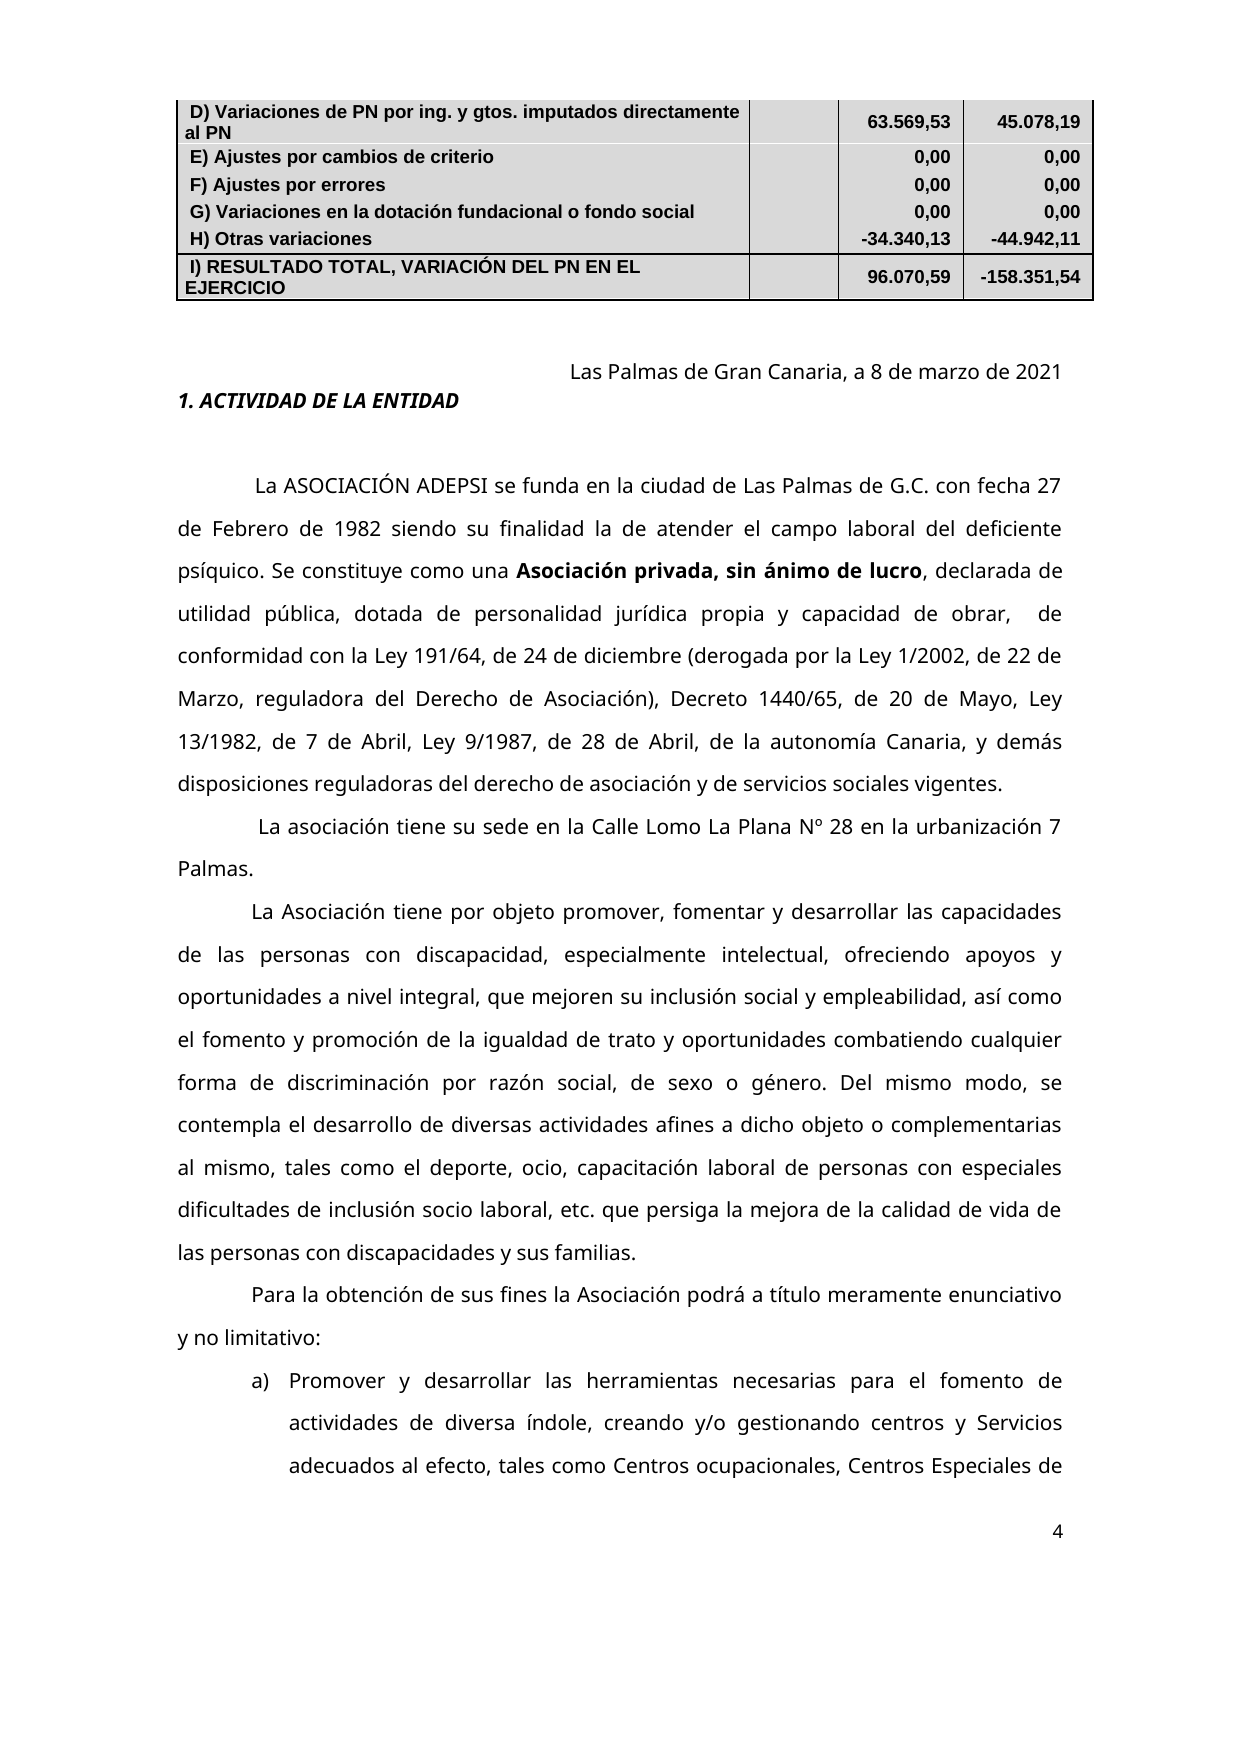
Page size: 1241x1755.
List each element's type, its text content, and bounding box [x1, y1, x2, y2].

table_cell 0,00 [964, 171, 1092, 198]
table_cell -34.340,13 [839, 225, 963, 253]
text La ASOCIACIÓN ADEPSI se funda en la ciudad de Las Palmas de G.C. con fecha 27 de Febrero de 1982 siendo su finalidad la de atender el campo laboral del deficiente psíquico. Se constituye como una Asociación privada, sin ánimo de lucro, declarada de utilidad pública, dotada de personalidad jurídica propia y capacidad de obrar, de conformidad con la Ley 191/64, de 24 de diciembre (derogada por la Ley 1/2002, de 22 de Marzo, reguladora del Derecho de Asociación), Decreto 1440/65, de 20 de Mayo, Ley 13/1982, de 7 de Abril, Ley 9/1987, de 28 de Abril, de la autonomía Canaria, y demás disposiciones reguladoras del derecho de asociación y de servicios sociales vigentes. [177, 471, 1063, 798]
table_cell 0,00 [839, 198, 963, 225]
text Las Palmas de Gran Canaria, a 8 de marzo de 2021 [177, 357, 1063, 386]
text La Asociación tiene por objeto promover, fomentar y desarrollar las capacidades de las personas con discapacidad, especialmente intelectual, ofreciendo apoyos y oportunidades a nivel integral, que mejoren su inclusión social y empleabilidad, así como el fomento y promoción de la igualdad de trato y oportunidades combatiendo cualquier forma de discriminación por razón social, de sexo o género. Del mismo modo, se contempla el desarrollo de diversas actividades afines a dicho objeto o complementarias al mismo, tales como el deporte, ocio, capacitación laboral de personas con especiales dificultades de inclusión socio laboral, etc. que persiga la mejora de la calidad de vida de las personas con discapacidades y sus familias. [177, 897, 1063, 1266]
table_cell [750, 225, 838, 253]
table_cell [750, 198, 838, 225]
table_cell [750, 144, 838, 171]
table_cell [750, 100, 838, 143]
table_cell 63.569,53 [839, 100, 963, 143]
table_cell F) Ajustes por errores [178, 171, 749, 198]
table_cell 0,00 [964, 144, 1092, 171]
table_cell -44.942,11 [964, 225, 1092, 253]
table_cell 0,00 [839, 144, 963, 171]
table_cell 96.070,59 [839, 255, 963, 298]
table_cell 0,00 [964, 198, 1092, 225]
table_cell -158.351,54 [964, 255, 1092, 298]
list Promover y desarrollar las herramientas necesarias para el fomento de actividades de diversa índole, creando y/o gestionando centros y Servicios adecuados al efecto, tales como Centros ocupacionales, Centros Especiales de [251, 1366, 1063, 1479]
text Para la obtención de sus fines la Asociación podrá a título meramente enunciativo y no limitativo: [177, 1281, 1063, 1352]
table_cell H) Otras variaciones [178, 225, 749, 253]
table_cell [750, 255, 838, 298]
text 1. ACTIVIDAD DE LA ENTIDAD [177, 386, 1063, 414]
table_cell E) Ajustes por cambios de criterio [178, 144, 749, 171]
table_cell D) Variaciones de PN por ing. y gtos. imputados directamente al PN [178, 100, 749, 143]
text La asociación tiene su sede en la Calle Lomo La Plana Nº 28 en la urbanización 7 Palmas. [177, 812, 1063, 883]
table_cell 45.078,19 [964, 100, 1092, 143]
table_cell 0,00 [839, 171, 963, 198]
table_cell I) RESULTADO TOTAL, VARIACIÓN DEL PN EN EL EJERCICIO [178, 255, 749, 298]
table_cell G) Variaciones en la dotación fundacional o fondo social [178, 198, 749, 225]
table_cell [750, 171, 838, 198]
